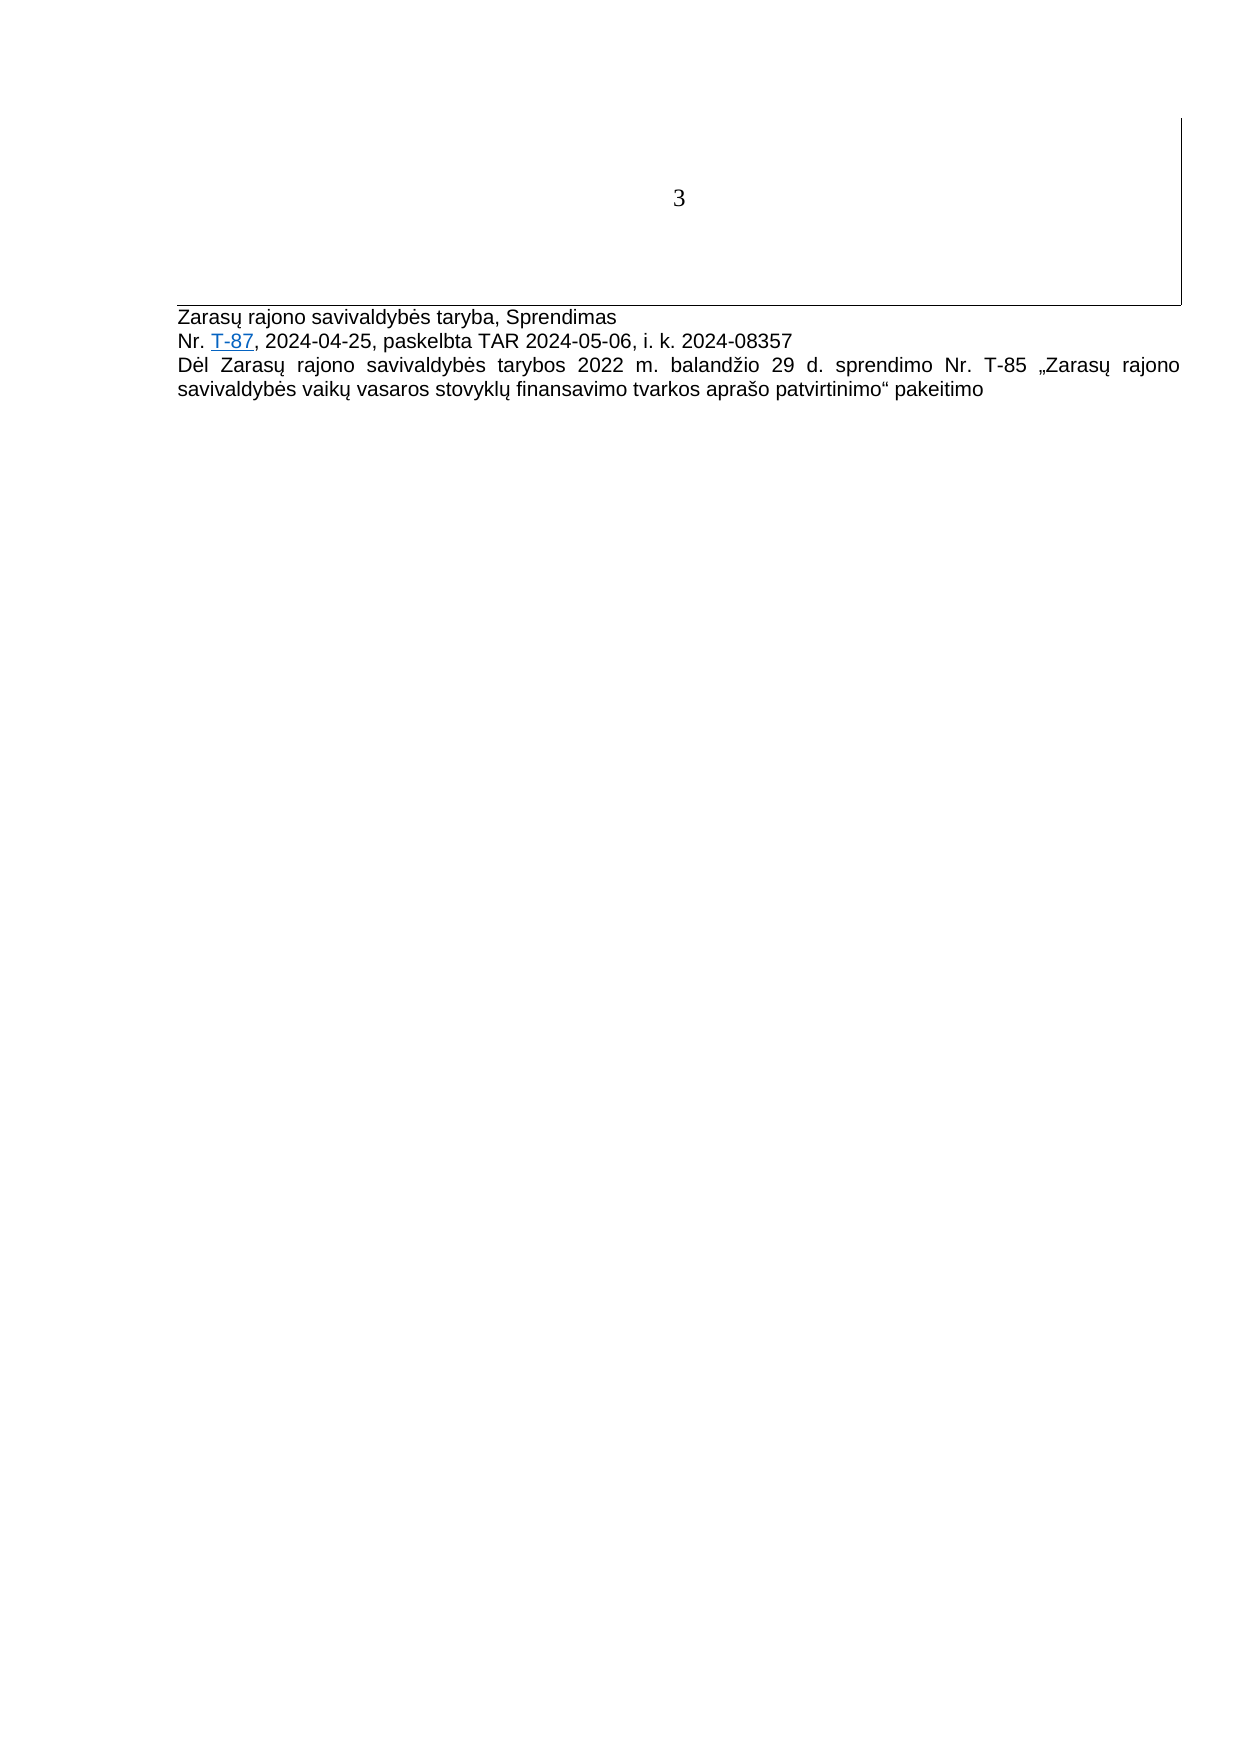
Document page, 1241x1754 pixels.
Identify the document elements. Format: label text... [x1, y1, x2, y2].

text Nr. T-87, 2024-04-25, paskelbta TAR 2024-05-06, i. k. 2024-08357 [177, 329, 1181, 353]
text Zarasų rajono savivaldybės taryba, Sprendimas [177, 305, 1181, 329]
text Dėl Zarasų rajono savivaldybės tarybos 2022 m. balandžio 29 d. sprendimo Nr. T-85 „Zarasų rajono savivaldybės vaikų vasaros stovyklų finansavimo tvarkos aprašo patvirtinimo“ pakeitimo [177, 353, 1181, 401]
